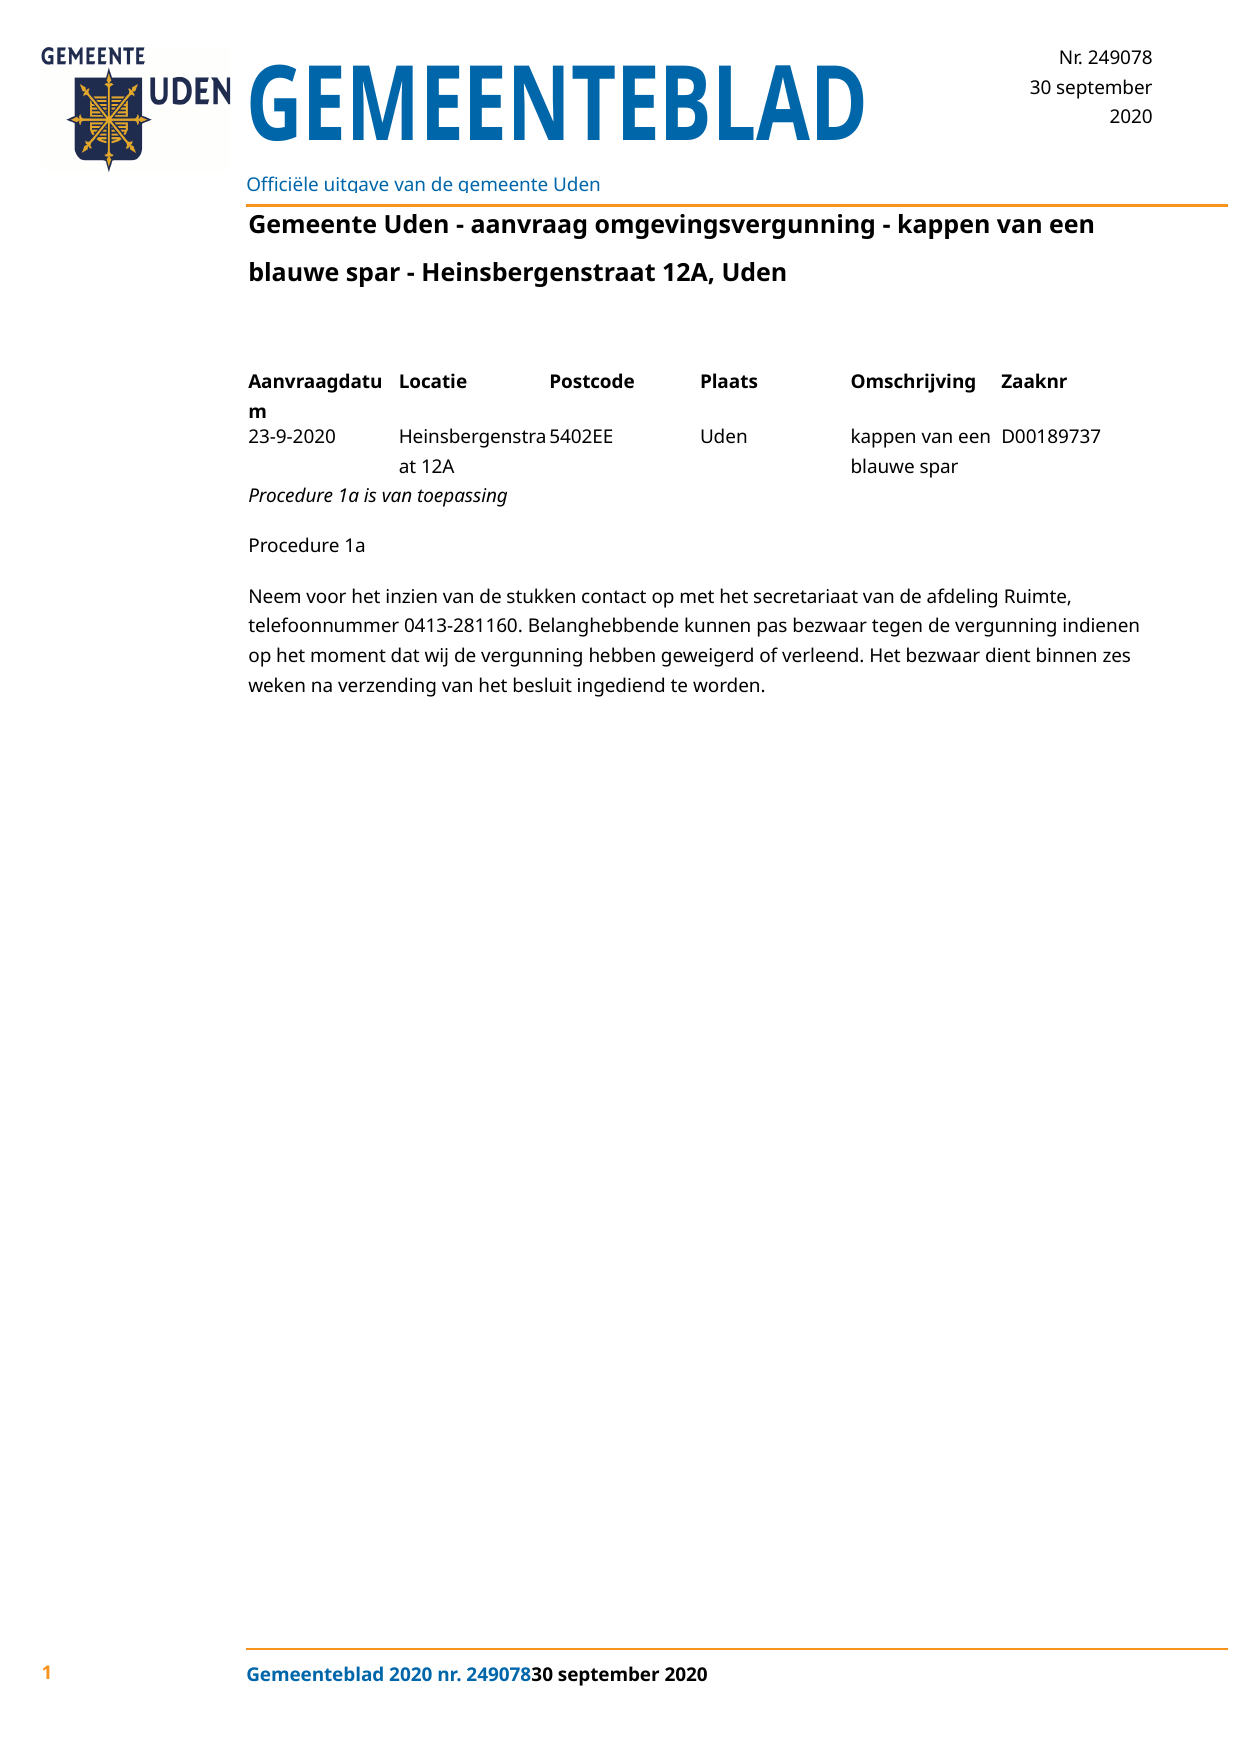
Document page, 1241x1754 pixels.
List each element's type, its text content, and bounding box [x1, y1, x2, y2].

table_cell 5402EE [549, 424, 700, 479]
text Procedure 1a [248, 533, 1152, 558]
table_header Postcode [549, 369, 700, 424]
table_header Omschrijving [850, 369, 1001, 424]
text Neem voor het inzien van de stukken contact op met het secretariaat van de afdeling Ruimte, telefoonnummer 0413-281160. Belanghebbende kunnen pas bezwaar tegen de vergunning indienen op het moment dat wij de vergunning hebben geweigerd of verleend. Het bezwaar dient binnen zes weken na verzending van het besluit ingediend te worden. [248, 583, 1152, 698]
table_cell kappen van een blauwe spar [850, 424, 1001, 479]
text Gemeente Uden - aanvraag omgevingsvergunning - kappen van een blauwe spar - Heinsbergenstraat 12A, Uden [248, 207, 1152, 288]
table_header Zaaknr [1001, 369, 1152, 424]
table_cell D00189737 [1001, 424, 1152, 479]
picture [41, 47, 231, 172]
table_header Locatie [399, 369, 549, 424]
table_header Plaats [700, 369, 850, 424]
table_header Aanvraagdatum [248, 369, 398, 424]
table_cell Heinsbergenstraat 12A [399, 424, 549, 479]
table_cell Uden [700, 424, 850, 479]
table_cell 23-9-2020 [248, 424, 398, 479]
text Procedure 1a is van toepassing [248, 482, 1152, 508]
